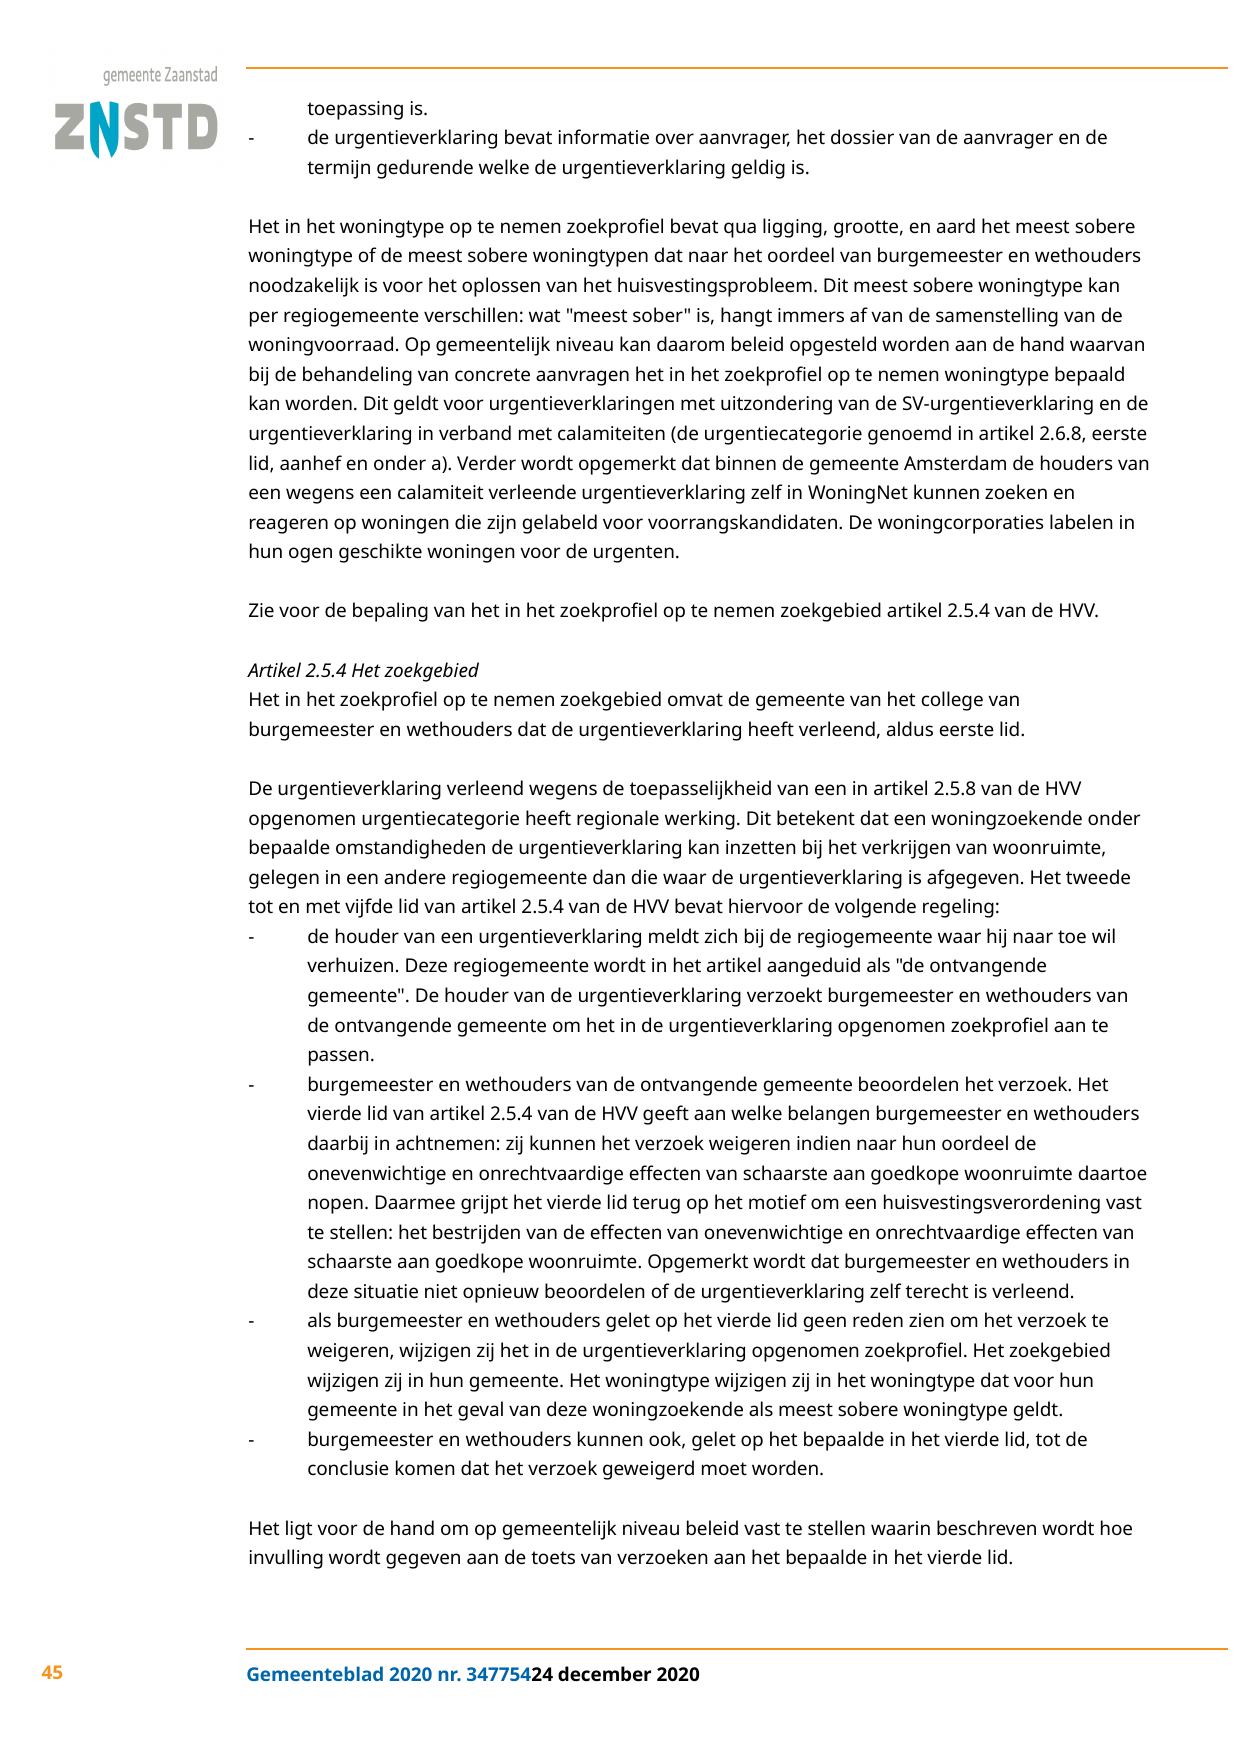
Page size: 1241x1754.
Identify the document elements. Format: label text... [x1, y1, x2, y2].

text De urgentieverklaring verleend wegens de toepasselijkheid van een in artikel 2.5.8 van de HVV opgenomen urgentiecategorie heeft regionale werking. Dit betekent dat een woningzoekende onder bepaalde omstandigheden de urgentieverklaring kan inzetten bij het verkrijgen van woonruimte, gelegen in een andere regiogemeente dan die waar de urgentieverklaring is afgegeven. Het tweede tot en met vijfde lid van artikel 2.5.4 van de HVV bevat hiervoor de volgende regeling: [248, 775, 1152, 919]
list burgemeester en wethouders kunnen ook, gelet op het bepaalde in het vierde lid, tot de conclusie komen dat het verzoek geweigerd moet worden. [248, 1426, 1152, 1481]
text Het in het woningtype op te nemen zoekprofiel bevat qua ligging, grootte, en aard het meest sobere woningtype of de meest sobere woningtypen dat naar het oordeel van burgemeester en wethouders noodzakelijk is voor het oplossen van het huisvestingsprobleem. Dit meest sobere woningtype kan per regiogemeente verschillen: wat "meest sober" is, hangt immers af van de samenstelling van de woningvoorraad. Op gemeentelijk niveau kan daarom beleid opgesteld worden aan de hand waarvan bij de behandeling van concrete aanvragen het in het zoekprofiel op te nemen woningtype bepaald kan worden. Dit geldt voor urgentieverklaringen met uitzondering van de SV-urgentieverklaring en de urgentieverklaring in verband met calamiteiten (de urgentiecategorie genoemd in artikel 2.6.8, eerste lid, aanhef en onder a). Verder wordt opgemerkt dat binnen de gemeente Amsterdam de houders van een wegens een calamiteit verleende urgentieverklaring zelf in WoningNet kunnen zoeken en reageren op woningen die zijn gelabeld voor voorrangskandidaten. De woningcorporaties labelen in hun ogen geschikte woningen voor de urgenten. [248, 213, 1152, 564]
picture [41, 47, 231, 172]
list de urgentieverklaring bevat informatie over aanvrager, het dossier van de aanvrager en de termijn gedurende welke de urgentieverklaring geldig is. [248, 124, 1152, 180]
text Zie voor de bepaling van het in het zoekprofiel op te nemen zoekgebied artikel 2.5.4 van de HVV. [248, 598, 1152, 623]
text Het in het zoekprofiel op te nemen zoekgebied omvat de gemeente van het college van burgemeester en wethouders dat de urgentieverklaring heeft verleend, aldus eerste lid. [248, 686, 1152, 742]
list als burgemeester en wethouders gelet op het vierde lid geen reden zien om het verzoek te weigeren, wijzigen zij het in de urgentieverklaring opgenomen zoekprofiel. Het zoekgebied wijzigen zij in hun gemeente. Het woningtype wijzigen zij in het woningtype dat voor hun gemeente in het geval van deze woningzoekende als meest sobere woningtype geldt. [248, 1308, 1152, 1422]
text Artikel 2.5.4 Het zoekgebied [248, 657, 1152, 683]
list de houder van een urgentieverklaring meldt zich bij de regiogemeente waar hij naar toe wil verhuizen. Deze regiogemeente wordt in het artikel aangeduid als "de ontvangende gemeente". De houder van de urgentieverklaring verzoekt burgemeester en wethouders van de ontvangende gemeente om het in de urgentieverklaring opgenomen zoekprofiel aan te passen. [248, 923, 1152, 1067]
list toepassing is. [248, 95, 1152, 121]
list burgemeester en wethouders van de ontvangende gemeente beoordelen het verzoek. Het vierde lid van artikel 2.5.4 van de HVV geeft aan welke belangen burgemeester en wethouders daarbij in achtnemen: zij kunnen het verzoek weigeren indien naar hun oordeel de onevenwichtige en onrechtvaardige effecten van schaarste aan goedkope woonruimte daartoe nopen. Daarmee grijpt het vierde lid terug op het motief om een huisvestingsverordening vast te stellen: het bestrijden van de effecten van onevenwichtige en onrechtvaardige effecten van schaarste aan goedkope woonruimte. Opgemerkt wordt dat burgemeester en wethouders in deze situatie niet opnieuw beoordelen of de urgentieverklaring zelf terecht is verleend. [248, 1071, 1152, 1304]
text Het ligt voor de hand om op gemeentelijk niveau beleid vast te stellen waarin beschreven wordt hoe invulling wordt gegeven aan de toets van verzoeken aan het bepaalde in het vierde lid. [248, 1515, 1152, 1570]
